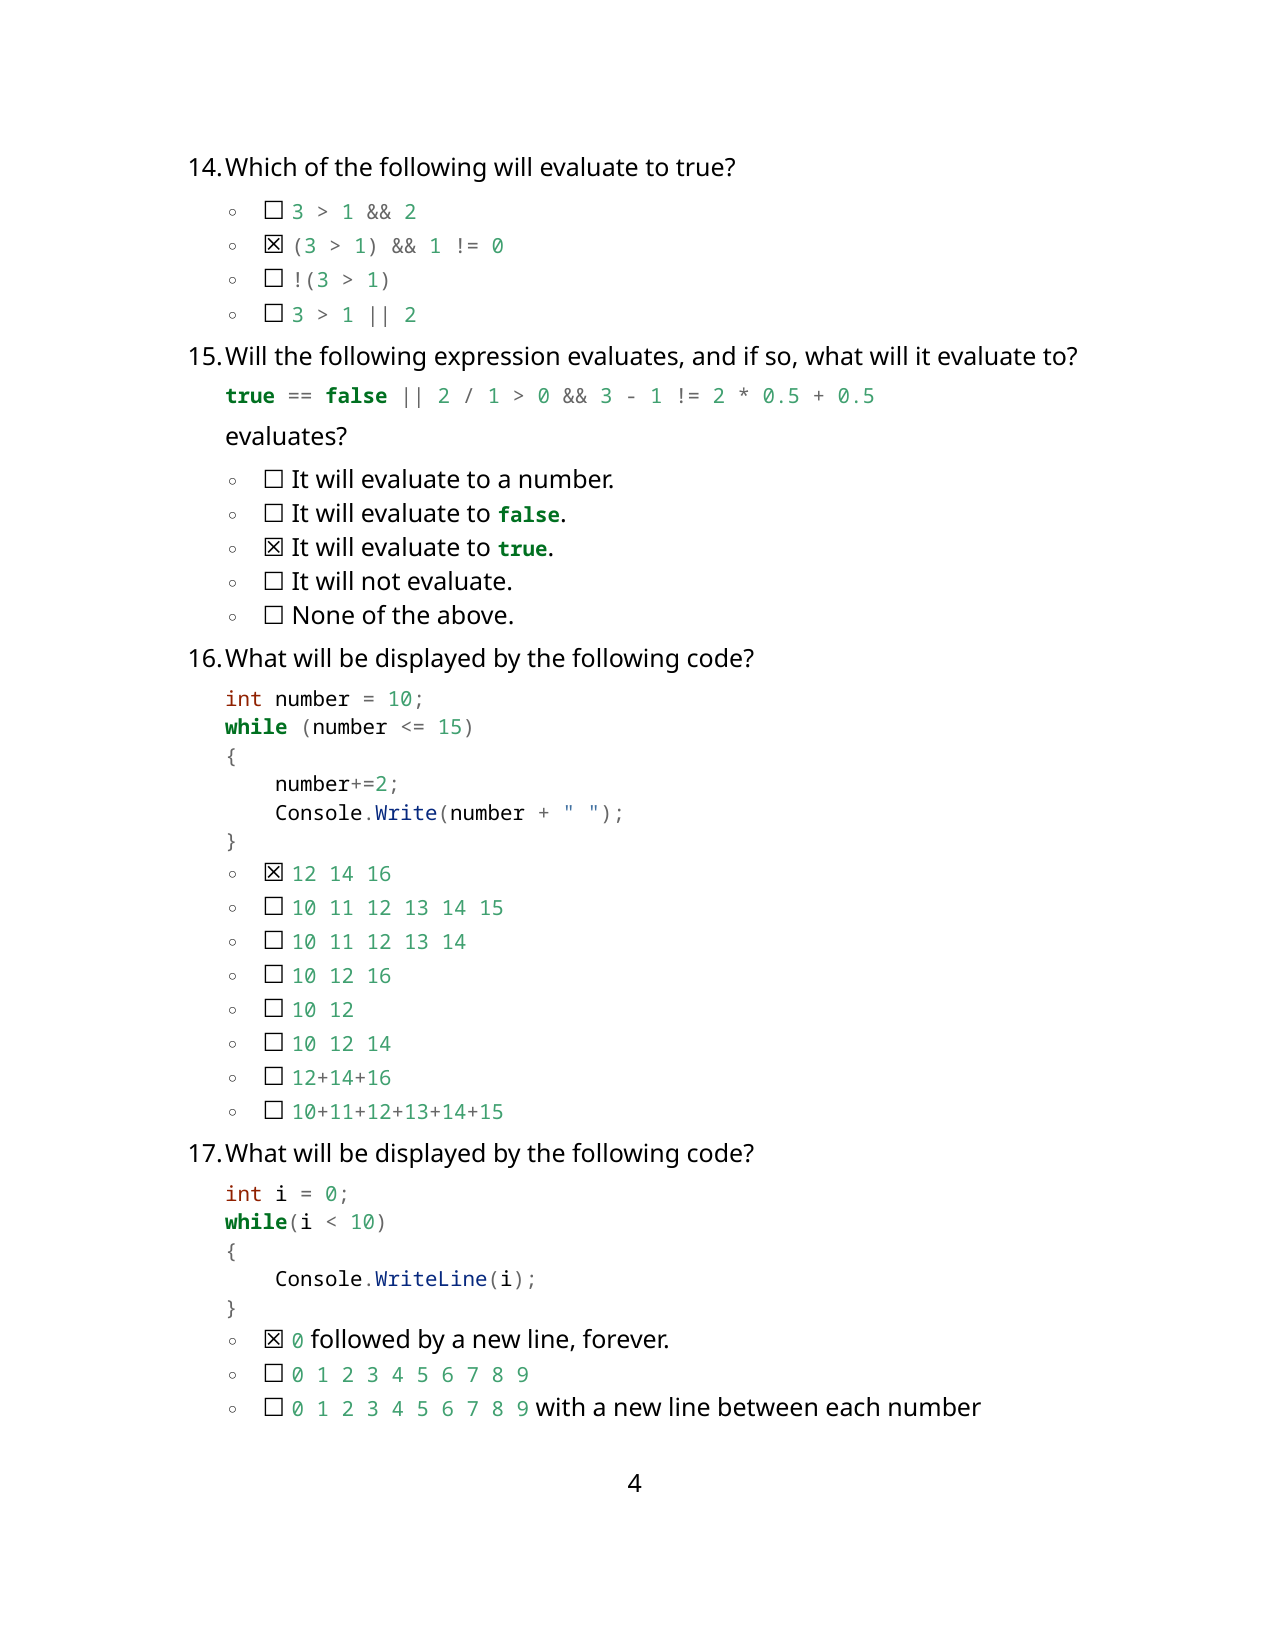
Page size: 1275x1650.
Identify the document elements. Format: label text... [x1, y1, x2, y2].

list Which of the following will evaluate to true? [187, 150, 1125, 184]
list What will be displayed by the following code? [187, 641, 1125, 675]
list int i = 0; [187, 1179, 1125, 1207]
list while (number <= 15) [187, 712, 1125, 741]
list ☐ 0 1 2 3 4 5 6 7 8 9 [225, 1355, 1125, 1389]
list } [187, 826, 1125, 854]
list number+=2; [187, 769, 1125, 798]
list true == false || 2 / 1 > 0 && 3 - 1 != 2 * 0.5 + 0.5 [187, 381, 1125, 410]
list Console.Write(number + " "); [187, 798, 1125, 826]
list What will be displayed by the following code? [187, 1136, 1125, 1170]
list ☒ It will evaluate to true. [225, 530, 1125, 564]
list ☐ 10 12 [225, 991, 1125, 1025]
list ☐ It will evaluate to a number. [225, 462, 1125, 496]
list ☐ None of the above. [225, 598, 1125, 632]
list ☒ 0 followed by a new line, forever. [225, 1321, 1125, 1355]
list ☒ 12 14 16 [225, 854, 1125, 889]
list ☐ 3 > 1 && 2 [225, 193, 1125, 227]
list ☒ (3 > 1) && 1 != 0 [225, 227, 1125, 261]
list ☐ 10 11 12 13 14 15 [225, 889, 1125, 923]
list ☐ 0 1 2 3 4 5 6 7 8 9 with a new line between each number [225, 1389, 1125, 1423]
list ☐ !(3 > 1) [225, 261, 1125, 295]
list ☐ 10 12 14 [225, 1025, 1125, 1059]
list Console.WriteLine(i); [187, 1264, 1125, 1293]
list ☐ It will evaluate to false. [225, 496, 1125, 530]
list ☐ 10 11 12 13 14 [225, 923, 1125, 957]
list while(i < 10) [187, 1207, 1125, 1236]
list ☐ 12+14+16 [225, 1059, 1125, 1093]
list Will the following expression evaluates, and if so, what will it evaluate to? [187, 338, 1125, 372]
list ☐ 10+11+12+13+14+15 [225, 1093, 1125, 1127]
list { [187, 741, 1125, 769]
list } [187, 1293, 1125, 1321]
list ☐ 3 > 1 || 2 [225, 295, 1125, 329]
list ☐ 10 12 16 [225, 957, 1125, 991]
list int number = 10; [187, 684, 1125, 712]
list { [187, 1236, 1125, 1264]
list ☐ It will not evaluate. [225, 564, 1125, 598]
list evaluates? [187, 419, 1125, 453]
